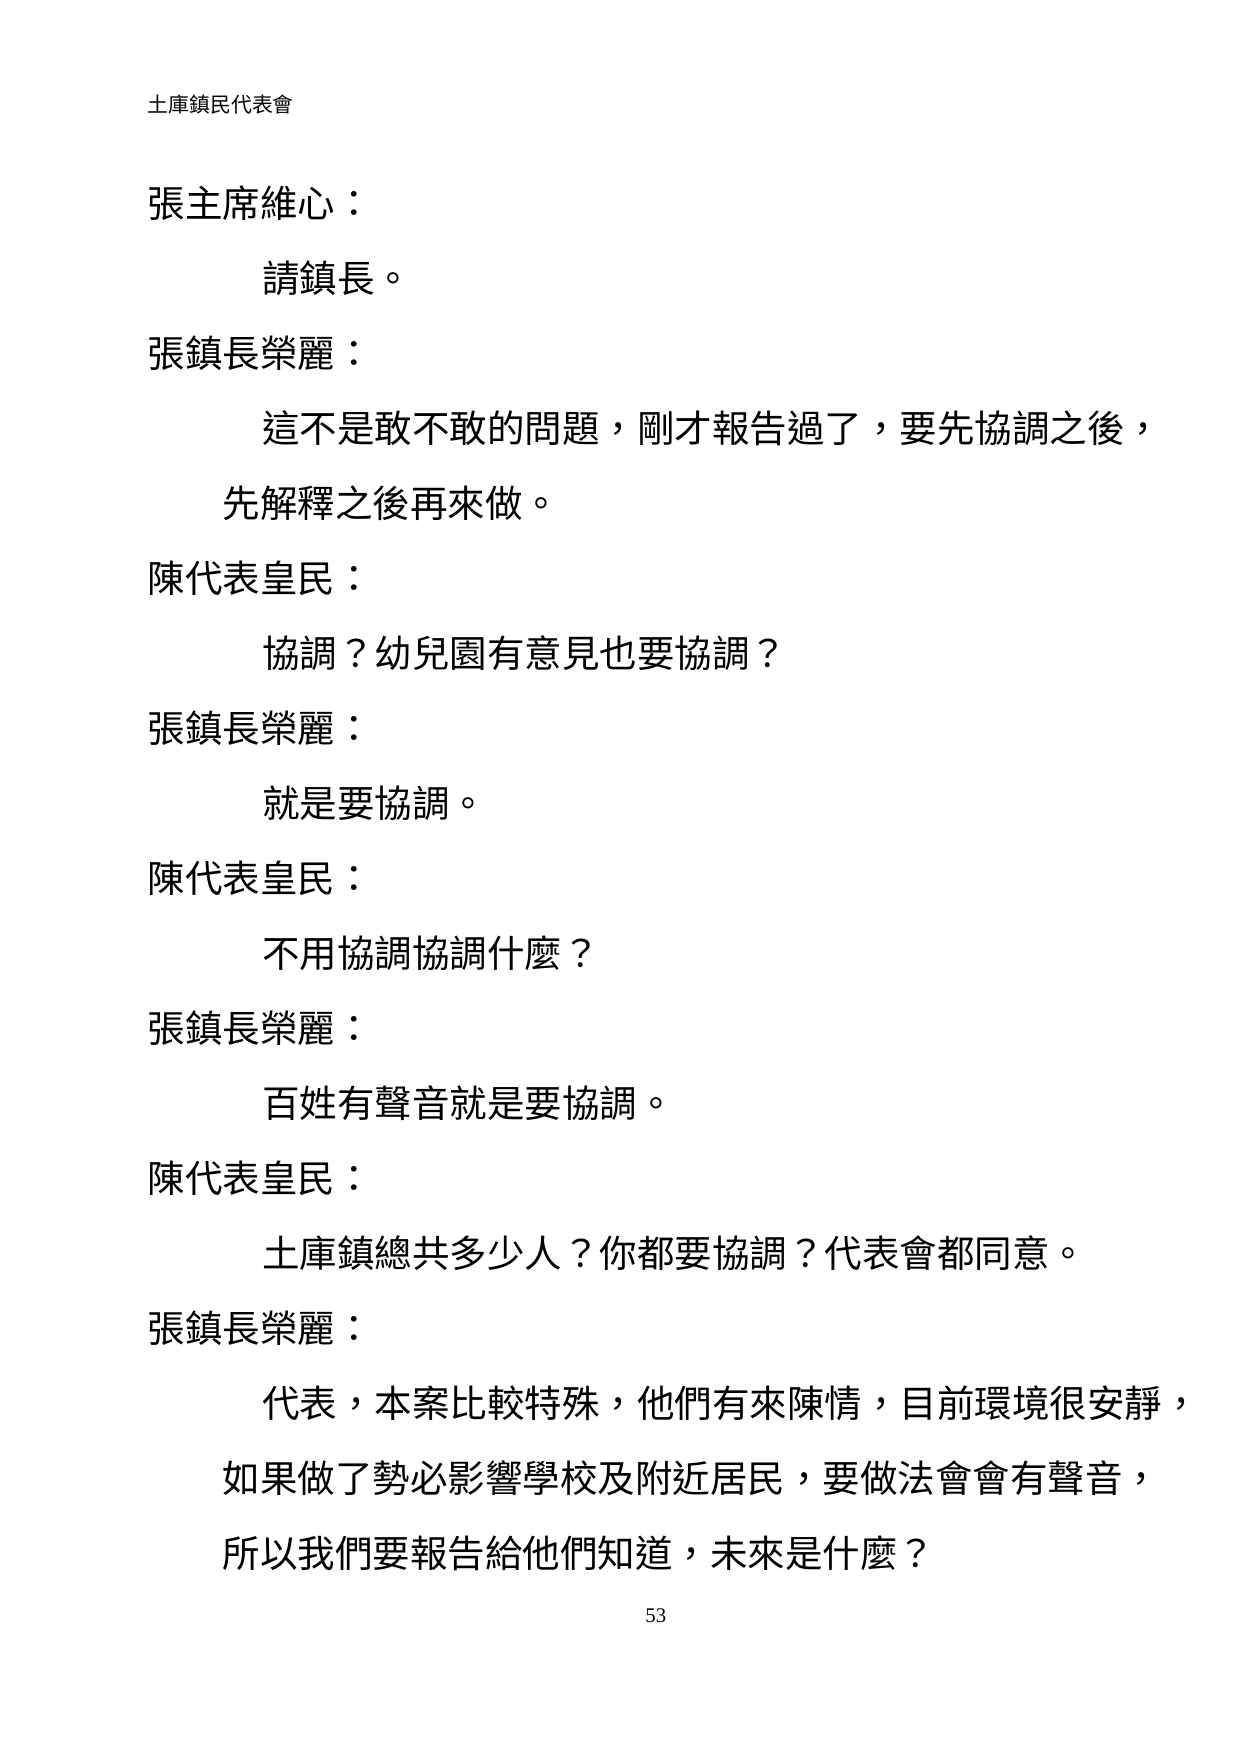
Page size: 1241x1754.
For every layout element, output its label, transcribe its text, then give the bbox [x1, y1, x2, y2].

text 陳代表皇民： [148, 839, 1163, 914]
text 土庫鎮總共多少人？你都要協調？代表會都同意。 [223, 1214, 1163, 1289]
text 陳代表皇民： [148, 1139, 1163, 1214]
text 不用協調協調什麼？ [223, 914, 1163, 989]
text 張鎮長榮麗： [148, 989, 1163, 1064]
text 張鎮長榮麗： [148, 314, 1163, 389]
text 百姓有聲音就是要協調。 [223, 1064, 1163, 1139]
text 陳代表皇民： [148, 539, 1163, 614]
text 請鎮長。 [223, 239, 1163, 314]
text 張鎮長榮麗： [148, 689, 1163, 764]
text 張主席維心： [148, 164, 1163, 239]
text 協調？幼兒園有意見也要協調？ [223, 614, 1163, 689]
text 就是要協調。 [223, 764, 1163, 839]
text 這不是敢不敢的問題，剛才報告過了，要先協調之後，先解釋之後再來做。 [223, 389, 1163, 539]
text 代表，本案比較特殊，他們有來陳情，目前環境很安靜，如果做了勢必影響學校及附近居民，要做法會會有聲音，所以我們要報告給他們知道，未來是什麼？ [223, 1364, 1163, 1589]
text 張鎮長榮麗： [148, 1289, 1163, 1364]
